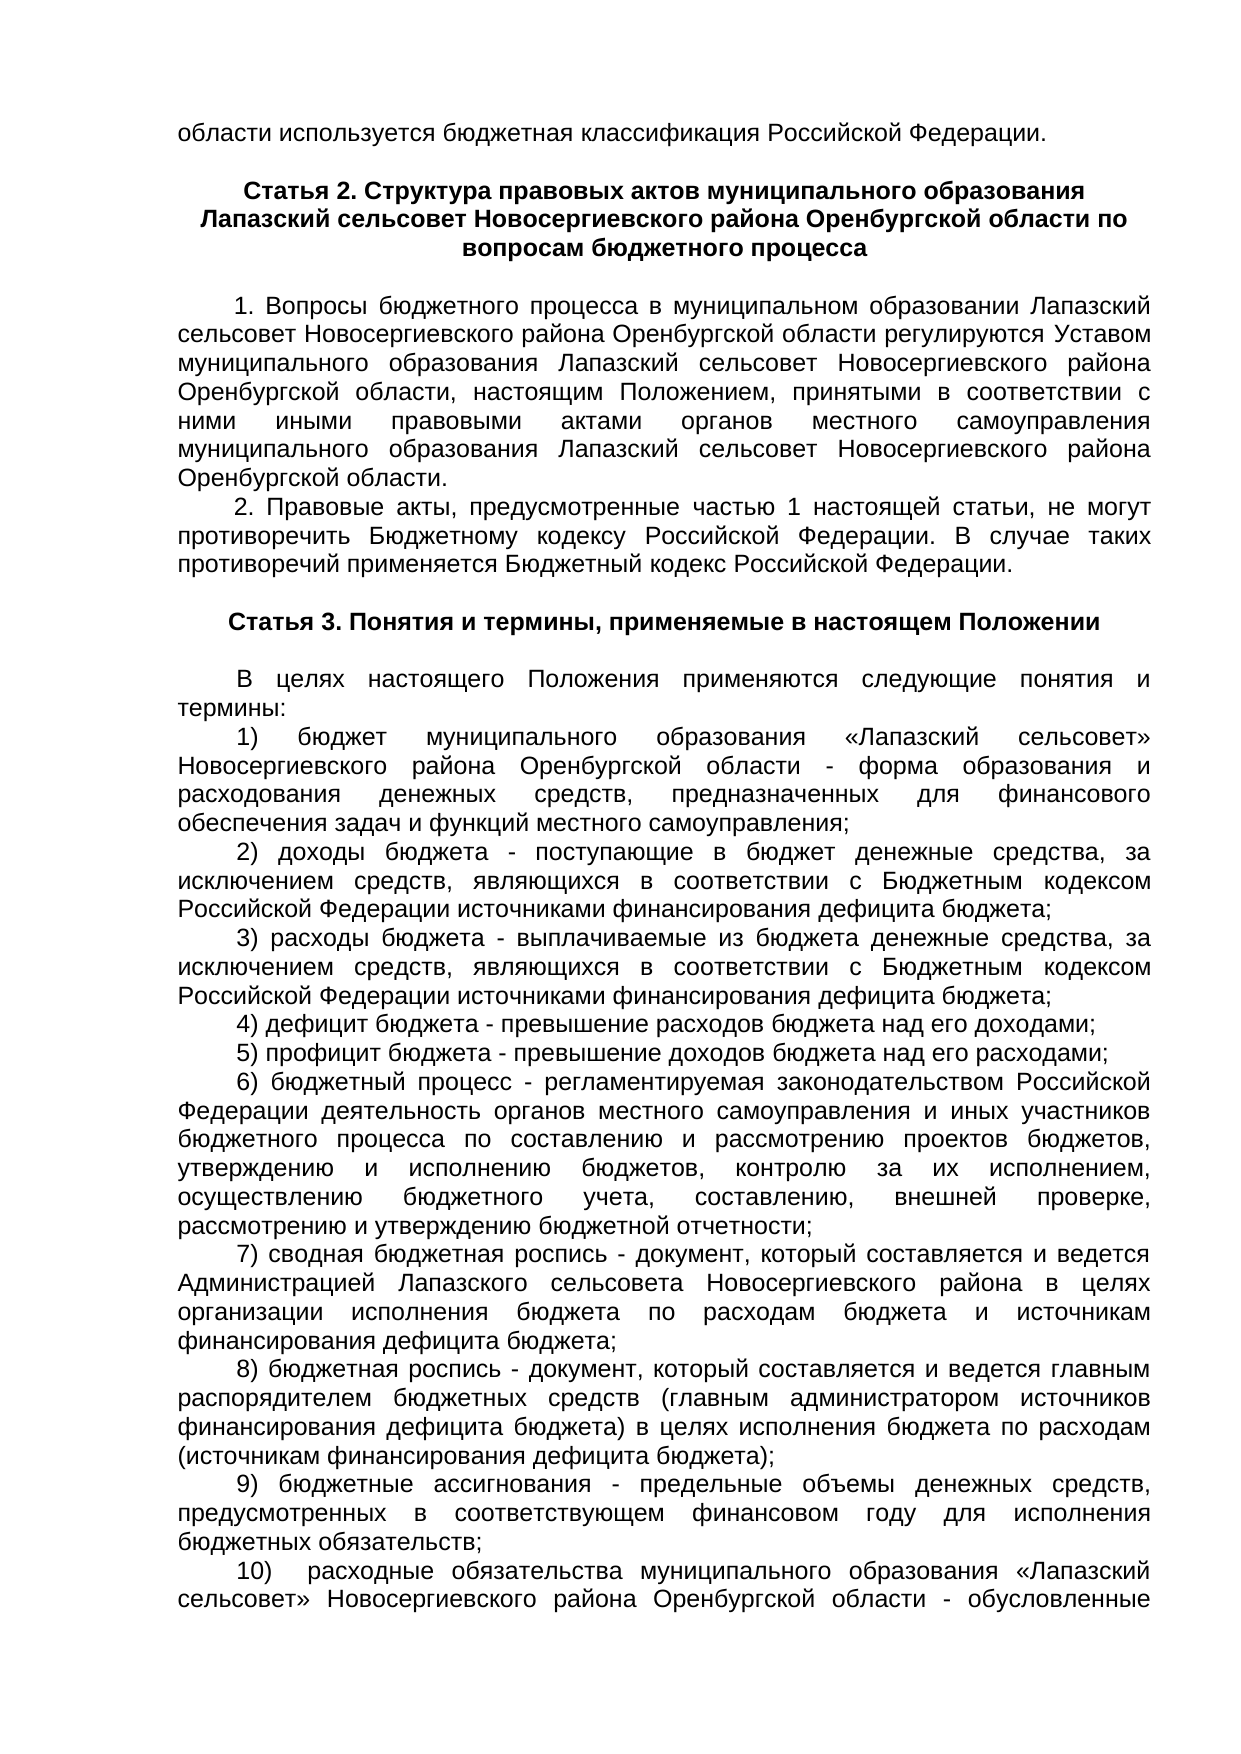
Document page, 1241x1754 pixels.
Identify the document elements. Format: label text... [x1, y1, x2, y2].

text 7) сводная бюджетная роспись - документ, который составляется и ведется Администрацией Лапазского сельсовета Новосергиевского района в целях организации исполнения бюджета по расходам бюджета и источникам финансирования дефицита бюджета; [177, 1239, 1152, 1354]
subtitle 2. Правовые акты, предусмотренные частью 1 настоящей статьи, не могут противоречить Бюджетному кодексу Российской Федерации. В случае таких противоречий применяется Бюджетный кодекс Российской Федерации. [177, 492, 1152, 578]
text 2) доходы бюджета - поступающие в бюджет денежные средства, за исключением средств, являющихся в соответствии с Бюджетным кодексом Российской Федерации источниками финансирования дефицита бюджета; [177, 837, 1152, 923]
text 6) бюджетный процесс - регламентируемая законодательством Российской Федерации деятельность органов местного самоуправления и иных участников бюджетного процесса по составлению и рассмотрению проектов бюджетов, утверждению и исполнению бюджетов, контролю за их исполнением, осуществлению бюджетного учета, составлению, внешней проверке, рассмотрению и утверждению бюджетной отчетности; [177, 1067, 1152, 1239]
text 5) профицит бюджета - превышение доходов бюджета над его расходами; [177, 1038, 1152, 1067]
text 4) дефицит бюджета - превышение расходов бюджета над его доходами; [177, 1009, 1152, 1038]
text 8) бюджетная роспись - документ, который составляется и ведется главным распорядителем бюджетных средств (главным администратором источников финансирования дефицита бюджета) в целях исполнения бюджета по расходам (источникам финансирования дефицита бюджета); [177, 1354, 1152, 1469]
text 1) бюджет муниципального образования «Лапазский сельсовет» Новосергиевского района Оренбургской области - форма образования и расходования денежных средств, предназначенных для финансового обеспечения задач и функций местного самоуправления; [177, 722, 1152, 837]
text 10) расходные обязательства муниципального образования «Лапазский сельсовет» Новосергиевского района Оренбургской области - обусловленные [177, 1556, 1152, 1613]
text 9) бюджетные ассигнования - предельные объемы денежных средств, предусмотренных в соответствующем финансовом году для исполнения бюджетных обязательств; [177, 1469, 1152, 1556]
subtitle 1. Вопросы бюджетного процесса в муниципальном образовании Лапазский сельсовет Новосергиевского района Оренбургской области регулируются Уставом муниципального образования Лапазский сельсовет Новосергиевского района Оренбургской области, настоящим Положением, принятыми в соответствии с ними иными правовыми актами органов местного самоуправления муниципального образования Лапазский сельсовет Новосергиевского района Оренбургской области. [177, 291, 1152, 492]
subtitle Статья 3. Понятия и термины, применяемые в настоящем Положении [177, 607, 1152, 636]
subtitle Статья 2. Структура правовых актов муниципального образования Лапазский сельсовет Новосергиевского района Оренбургской области по вопросам бюджетного процесса [177, 176, 1152, 262]
subtitle области используется бюджетная классификация Российской Федерации. [177, 118, 1152, 147]
text 3) расходы бюджета - выплачиваемые из бюджета денежные средства, за исключением средств, являющихся в соответствии с Бюджетным кодексом Российской Федерации источниками финансирования дефицита бюджета; [177, 923, 1152, 1009]
text В целях настоящего Положения применяются следующие понятия и термины: [177, 664, 1152, 722]
